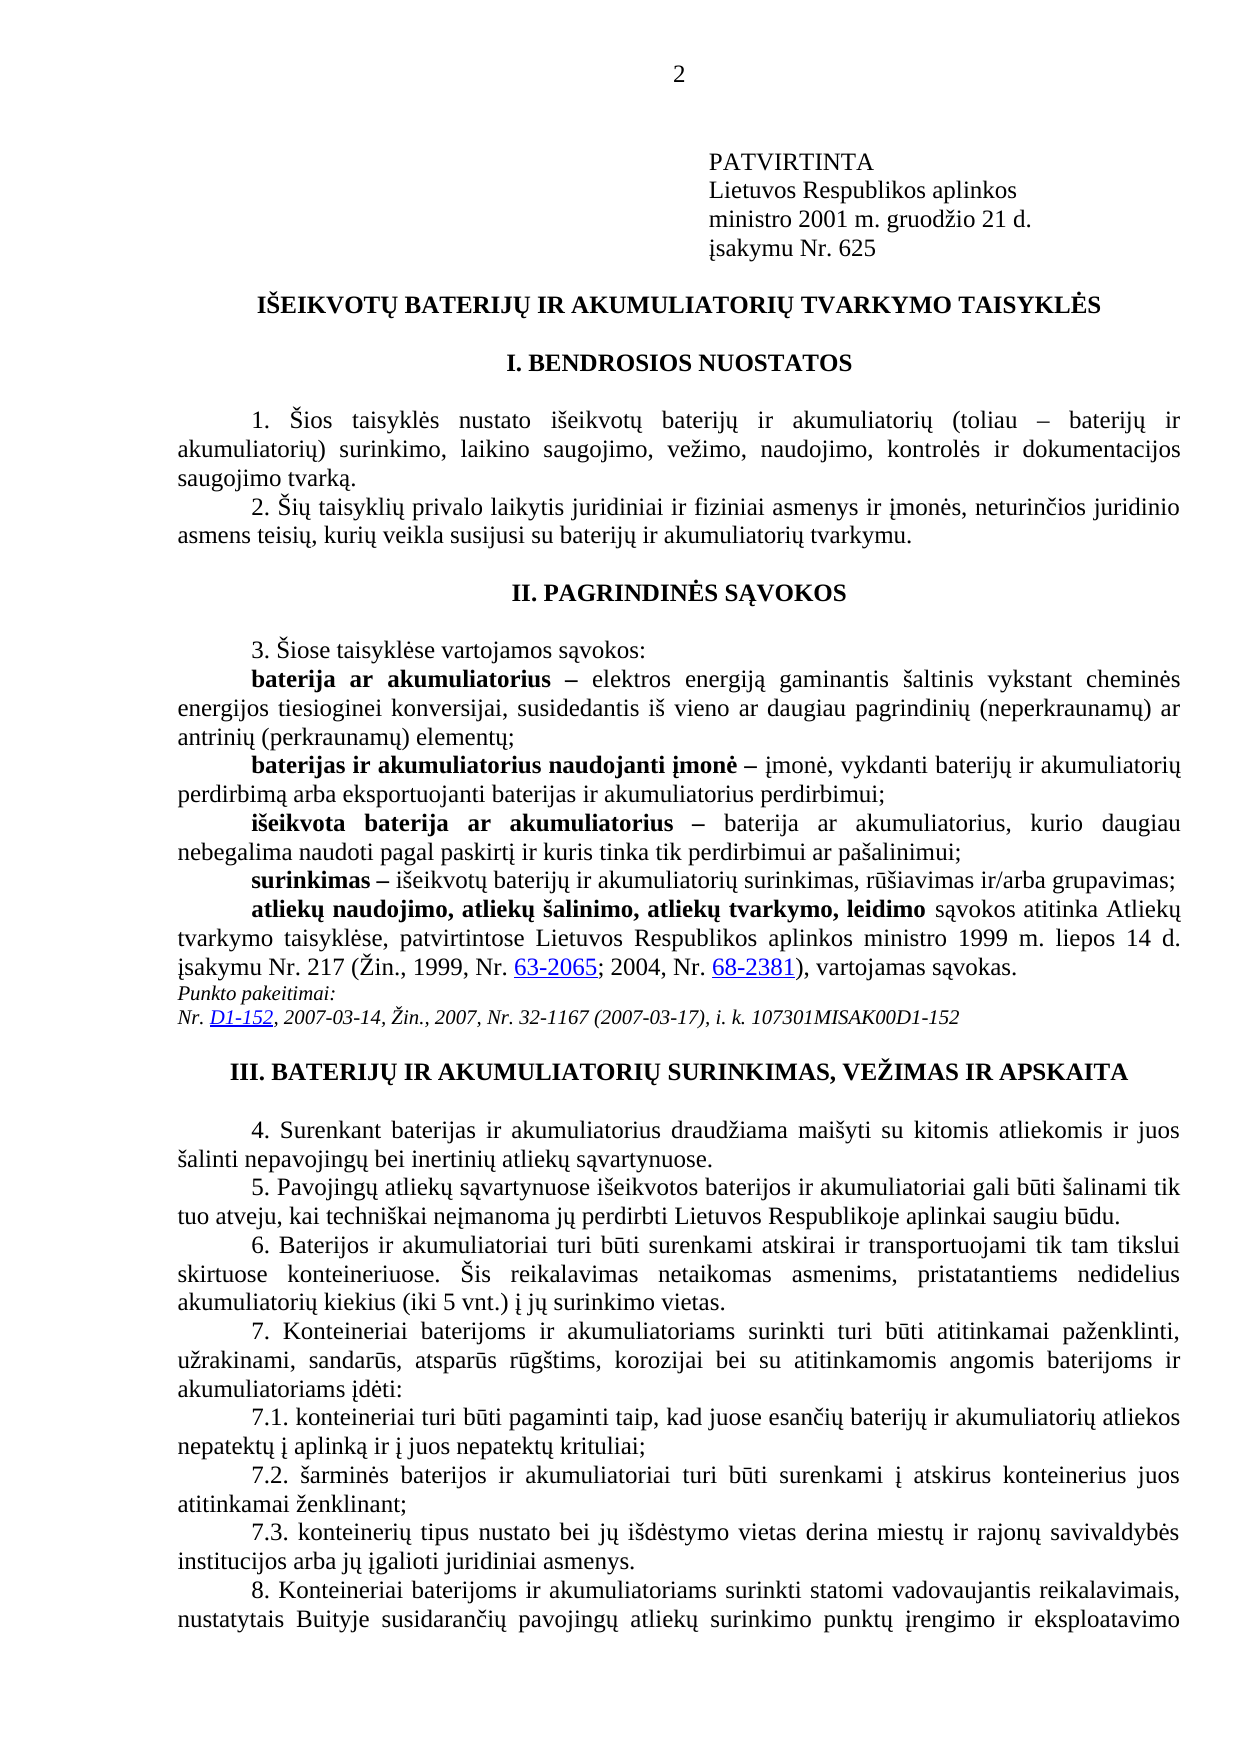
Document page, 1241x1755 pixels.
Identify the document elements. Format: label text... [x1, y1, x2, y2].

text III. BATERIJŲ IR AKUMULIATORIŲ SURINKIMAS, VEŽIMAS IR APSKAITA [177, 1057, 1181, 1086]
text Lietuvos Respublikos aplinkos [177, 176, 1181, 204]
text 2. Šių taisyklių privalo laikytis juridiniai ir fiziniai asmenys ir įmonės, neturinčios juridinio asmens teisių, kurių veikla susijusi su baterijų ir akumuliatorių tvarkymu. [177, 492, 1181, 549]
text ministro 2001 m. gruodžio 21 d. [177, 204, 1181, 233]
text Nr. D1-152, 2007-03-14, Žin., 2007, Nr. 32-1167 (2007-03-17), i. k. 107301MISAK00D1-152 [177, 1005, 1181, 1029]
text 7.1. konteineriai turi būti pagaminti taip, kad juose esančių baterijų ir akumuliatorių atliekos nepatektų į aplinką ir į juos nepatektų krituliai; [177, 1402, 1181, 1460]
text 8. Konteineriai baterijoms ir akumuliatoriams surinkti statomi vadovaujantis reikalavimais, nustatytais Buityje susidarančių pavojingų atliekų surinkimo punktų įrengimo ir eksploatavimo [177, 1575, 1181, 1632]
text 7. Konteineriai baterijoms ir akumuliatoriams surinkti turi būti atitinkamai paženklinti, užrakinami, sandarūs, atsparūs rūgštims, korozijai bei su atitinkamomis angomis baterijoms ir akumuliatoriams įdėti: [177, 1316, 1181, 1402]
text 7.3. konteinerių tipus nustato bei jų išdėstymo vietas derina miestų ir rajonų savivaldybės institucijos arba jų įgalioti juridiniai asmenys. [177, 1517, 1181, 1575]
text baterijas ir akumuliatorius naudojanti įmonė – įmonė, vykdanti baterijų ir akumuliatorių perdirbimą arba eksportuojanti baterijas ir akumuliatorius perdirbimui; [177, 751, 1181, 808]
text I. BENDROSIOS NUOSTATOS [177, 348, 1181, 377]
text išeikvota baterija ar akumuliatorius – baterija ar akumuliatorius, kurio daugiau nebegalima naudoti pagal paskirtį ir kuris tinka tik perdirbimui ar pašalinimui; [177, 808, 1181, 866]
text baterija ar akumuliatorius – elektros energiją gaminantis šaltinis vykstant cheminės energijos tiesioginei konversijai, susidedantis iš vieno ar daugiau pagrindinių (neperkraunamų) ar antrinių (perkraunamų) elementų; [177, 664, 1181, 751]
text įsakymu Nr. 625 [177, 233, 1181, 262]
text 4. Surenkant baterijas ir akumuliatorius draudžiama maišyti su kitomis atliekomis ir juos šalinti nepavojingų bei inertinių atliekų sąvartynuose. [177, 1115, 1181, 1172]
text atliekų naudojimo, atliekų šalinimo, atliekų tvarkymo, leidimo sąvokos atitinka Atliekų tvarkymo taisyklėse, patvirtintose Lietuvos Respublikos aplinkos ministro 1999 m. liepos 14 d. įsakymu Nr. 217 (Žin., 1999, Nr. 63-2065; 2004, Nr. 68-2381), vartojamas sąvokas. [177, 894, 1181, 981]
text Punkto pakeitimai: [177, 981, 1181, 1005]
text II. PAGRINDINĖS SĄVOKOS [177, 578, 1181, 607]
text IŠEIKVOTŲ BATERIJŲ IR AKUMULIATORIŲ TVARKYMO TAISYKLĖS [177, 291, 1181, 319]
text surinkimas – išeikvotų baterijų ir akumuliatorių surinkimas, rūšiavimas ir/arba grupavimas; [177, 866, 1181, 894]
text 1. Šios taisyklės nustato išeikvotų baterijų ir akumuliatorių (toliau – baterijų ir akumuliatorių) surinkimo, laikino saugojimo, vežimo, naudojimo, kontrolės ir dokumentacijos saugojimo tvarką. [177, 406, 1181, 492]
text 3. Šiose taisyklėse vartojamos sąvokos: [177, 636, 1181, 664]
text 7.2. šarminės baterijos ir akumuliatoriai turi būti surenkami į atskirus konteinerius juos atitinkamai ženklinant; [177, 1460, 1181, 1517]
text 6. Baterijos ir akumuliatoriai turi būti surenkami atskirai ir transportuojami tik tam tikslui skirtuose konteineriuose. Šis reikalavimas netaikomas asmenims, pristatantiems nedidelius akumuliatorių kiekius (iki 5 vnt.) į jų surinkimo vietas. [177, 1230, 1181, 1316]
text PATVIRTINTA [177, 147, 1181, 176]
text 5. Pavojingų atliekų sąvartynuose išeikvotos baterijos ir akumuliatoriai gali būti šalinami tik tuo atveju, kai techniškai neįmanoma jų perdirbti Lietuvos Respublikoje aplinkai saugiu būdu. [177, 1172, 1181, 1230]
